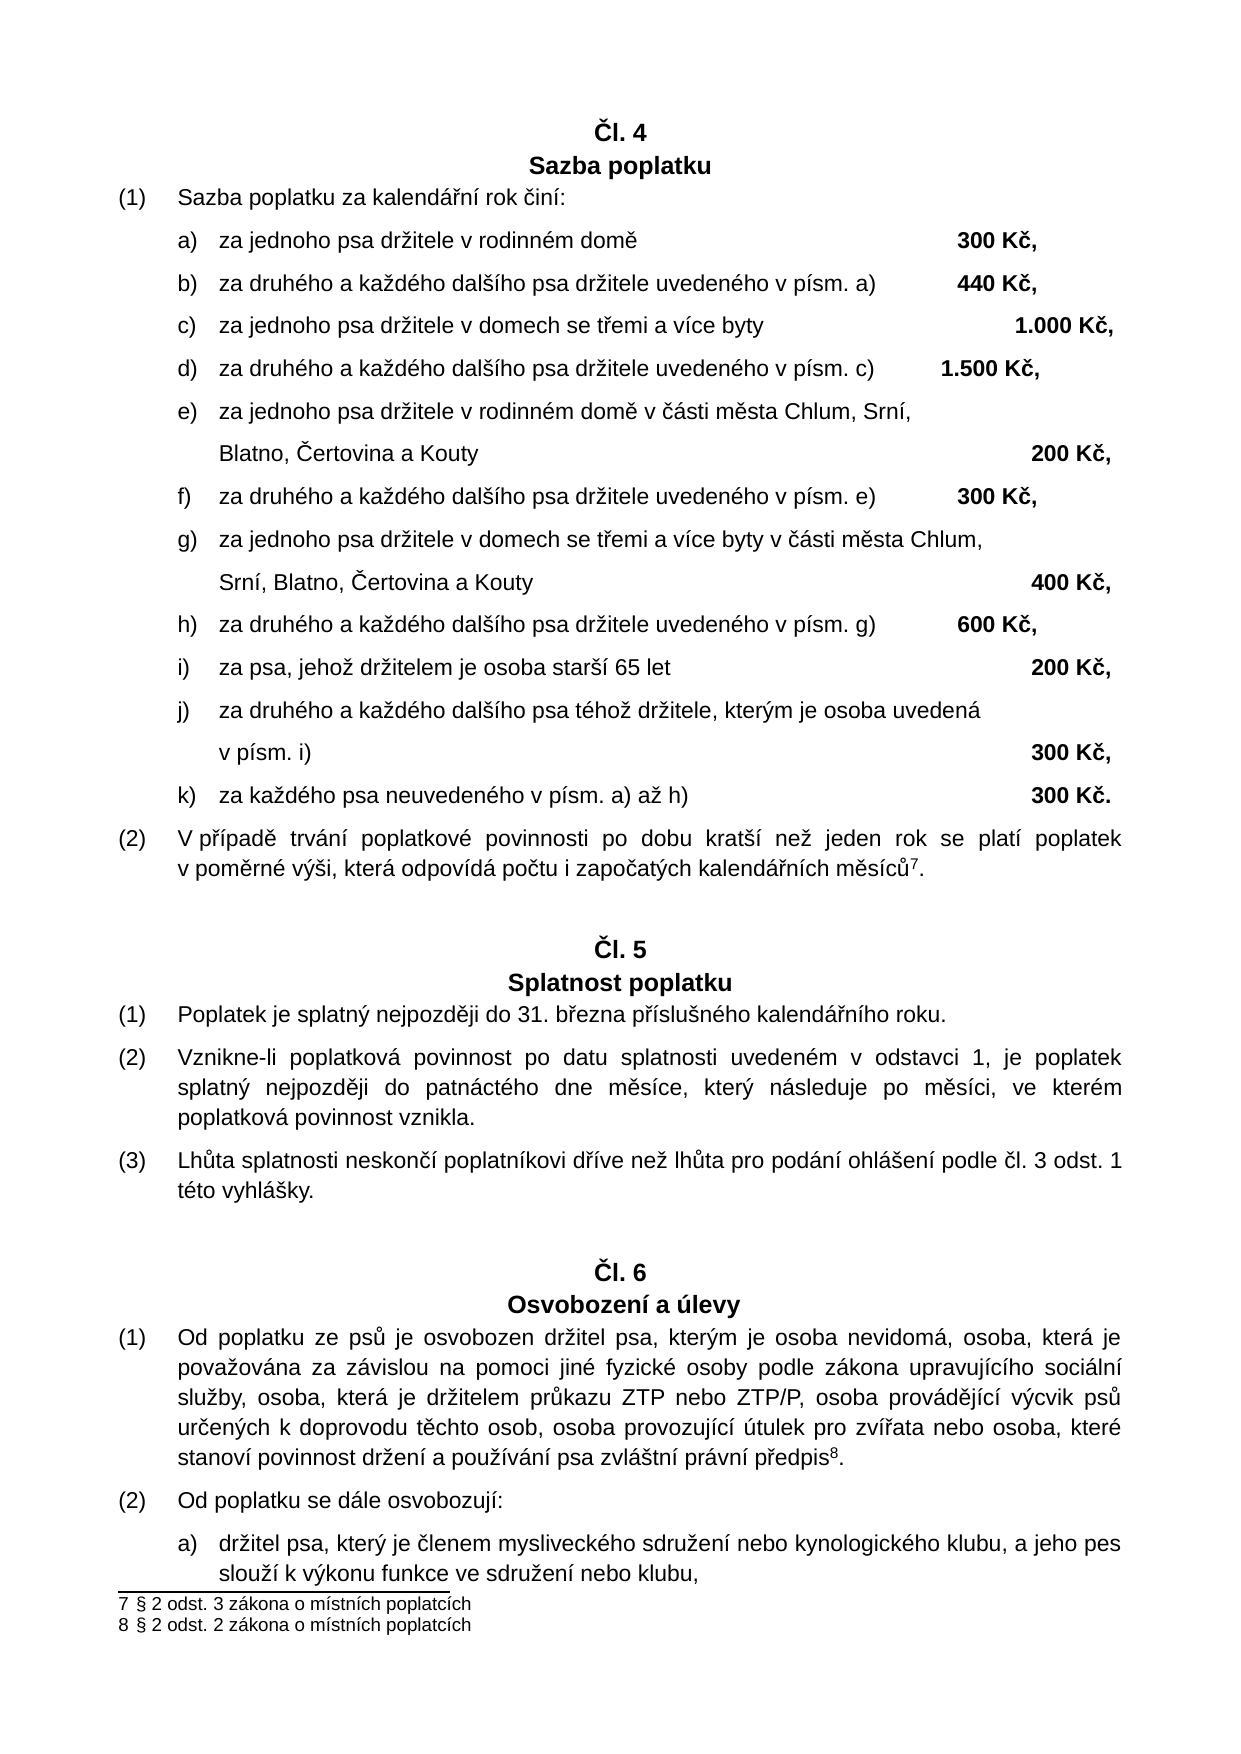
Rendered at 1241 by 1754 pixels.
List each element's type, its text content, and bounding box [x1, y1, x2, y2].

list za druhého a každého dalšího psa držitele uvedeného v písm. a) 440 Kč, [177, 269, 1122, 296]
text Srní, Blatno, Čertovina a Kouty 400 Kč, [218, 568, 1122, 595]
list Od poplatku se dále osvobozují: [118, 1487, 1122, 1513]
list Lhůta splatnosti neskončí poplatníkovi dříve než lhůta pro podání ohlášení podle čl. 3 odst. 1 této vyhlášky. [118, 1147, 1122, 1204]
list Vznikne-li poplatková povinnost po datu splatnosti uvedeném v odstavci 1, je poplatek splatný nejpozději do patnáctého dne měsíce, který následuje po měsíci, ve kterém poplatková povinnost vznikla. [118, 1044, 1122, 1131]
list za jednoho psa držitele v rodinném domě 300 Kč, [177, 227, 1122, 253]
list Od poplatku ze psů je osvobozen držitel psa, kterým je osoba nevidomá, osoba, která je považována za závislou na pomoci jiné fyzické osoby podle zákona upravujícího sociální služby, osoba, která je držitelem průkazu ZTP nebo ZTP/P, osoba provádějící výcvik psů určených k doprovodu těchto osob, osoba provozující útulek pro zvířata nebo osoba, které stanoví povinnost držení a používání psa zvláštní právní předpis. [118, 1323, 1122, 1471]
list za druhého a každého dalšího psa téhož držitele, kterým je osoba uvedená [177, 697, 1122, 723]
list § 2 odst. 2 zákona o místních poplatcích [118, 1614, 1122, 1635]
list za druhého a každého dalšího psa držitele uvedeného v písm. e) 300 Kč, [177, 483, 1122, 509]
list Sazba poplatku za kalendářní rok činí: [118, 184, 1122, 211]
subtitle Čl. 5 Splatnost poplatku [118, 935, 1122, 997]
list § 2 odst. 3 zákona o místních poplatcích [118, 1592, 1122, 1614]
list za jednoho psa držitele v domech se třemi a více byty v části města Chlum, [177, 526, 1122, 552]
list za každého psa neuvedeného v písm. a) až h) 300 Kč. [177, 782, 1122, 808]
list za psa, jehož držitelem je osoba starší 65 let 200 Kč, [177, 654, 1122, 680]
list Poplatek je splatný nejpozději do 31. března příslušného kalendářního roku. [118, 1001, 1122, 1028]
subtitle Čl. 4 Sazba poplatku [118, 118, 1122, 180]
text Blatno, Čertovina a Kouty 200 Kč, [218, 440, 1122, 467]
list za druhého a každého dalšího psa držitele uvedeného v písm. c) 1.500 Kč, [177, 355, 1122, 381]
list V případě trvání poplatkové povinnosti po dobu kratší než jeden rok se platí poplatek v poměrné výši, která odpovídá počtu i započatých kalendářních měsíců. [118, 825, 1122, 881]
subtitle Čl. 6 Osvobození a úlevy [118, 1257, 1122, 1319]
list držitel psa, který je členem mysliveckého sdružení nebo kynologického klubu, a jeho pes slouží k výkonu funkce ve sdružení nebo klubu, [177, 1530, 1122, 1586]
list za jednoho psa držitele v rodinném domě v části města Chlum, Srní, [177, 398, 1122, 424]
list za druhého a každého dalšího psa držitele uvedeného v písm. g) 600 Kč, [177, 611, 1122, 638]
text v písm. i) 300 Kč, [218, 739, 1122, 766]
list za jednoho psa držitele v domech se třemi a více byty 1.000 Kč, [177, 312, 1122, 339]
